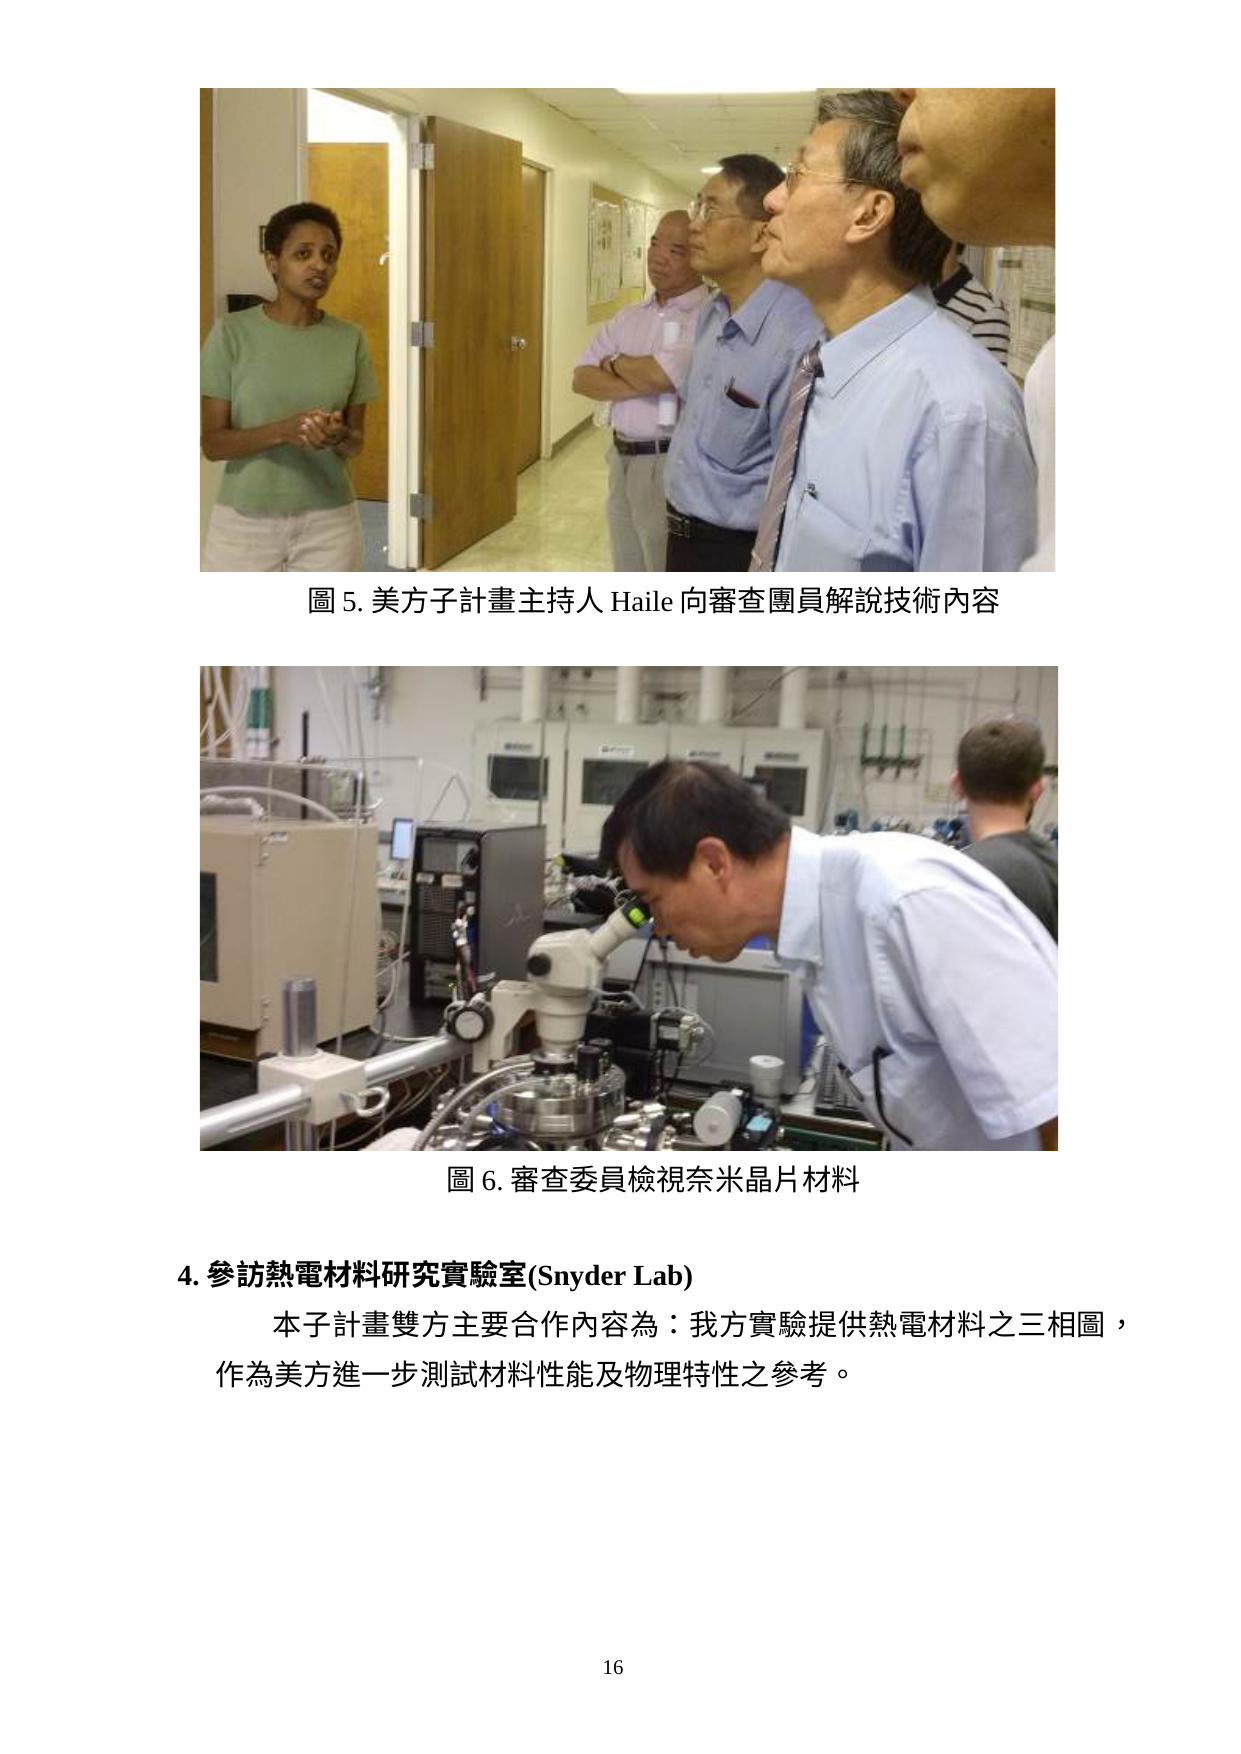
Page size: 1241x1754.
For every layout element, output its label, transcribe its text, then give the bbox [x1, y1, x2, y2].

picture [199, 666, 1059, 1151]
text 圖6. 審查委員檢視奈米晶片材料 [198, 1157, 1107, 1199]
text 本子計畫雙方主要合作內容為：我方實驗提供熱電材料之三相圖，作為美方進一步測試材料性能及物理特性之參考。 [216, 1295, 1107, 1395]
text 4. 參訪熱電材料研究實驗室(Snyder Lab) [177, 1245, 1107, 1295]
picture [199, 88, 1056, 572]
text 圖5. 美方子計畫主持人Haile向審查團員解說技術內容 [198, 578, 1107, 620]
